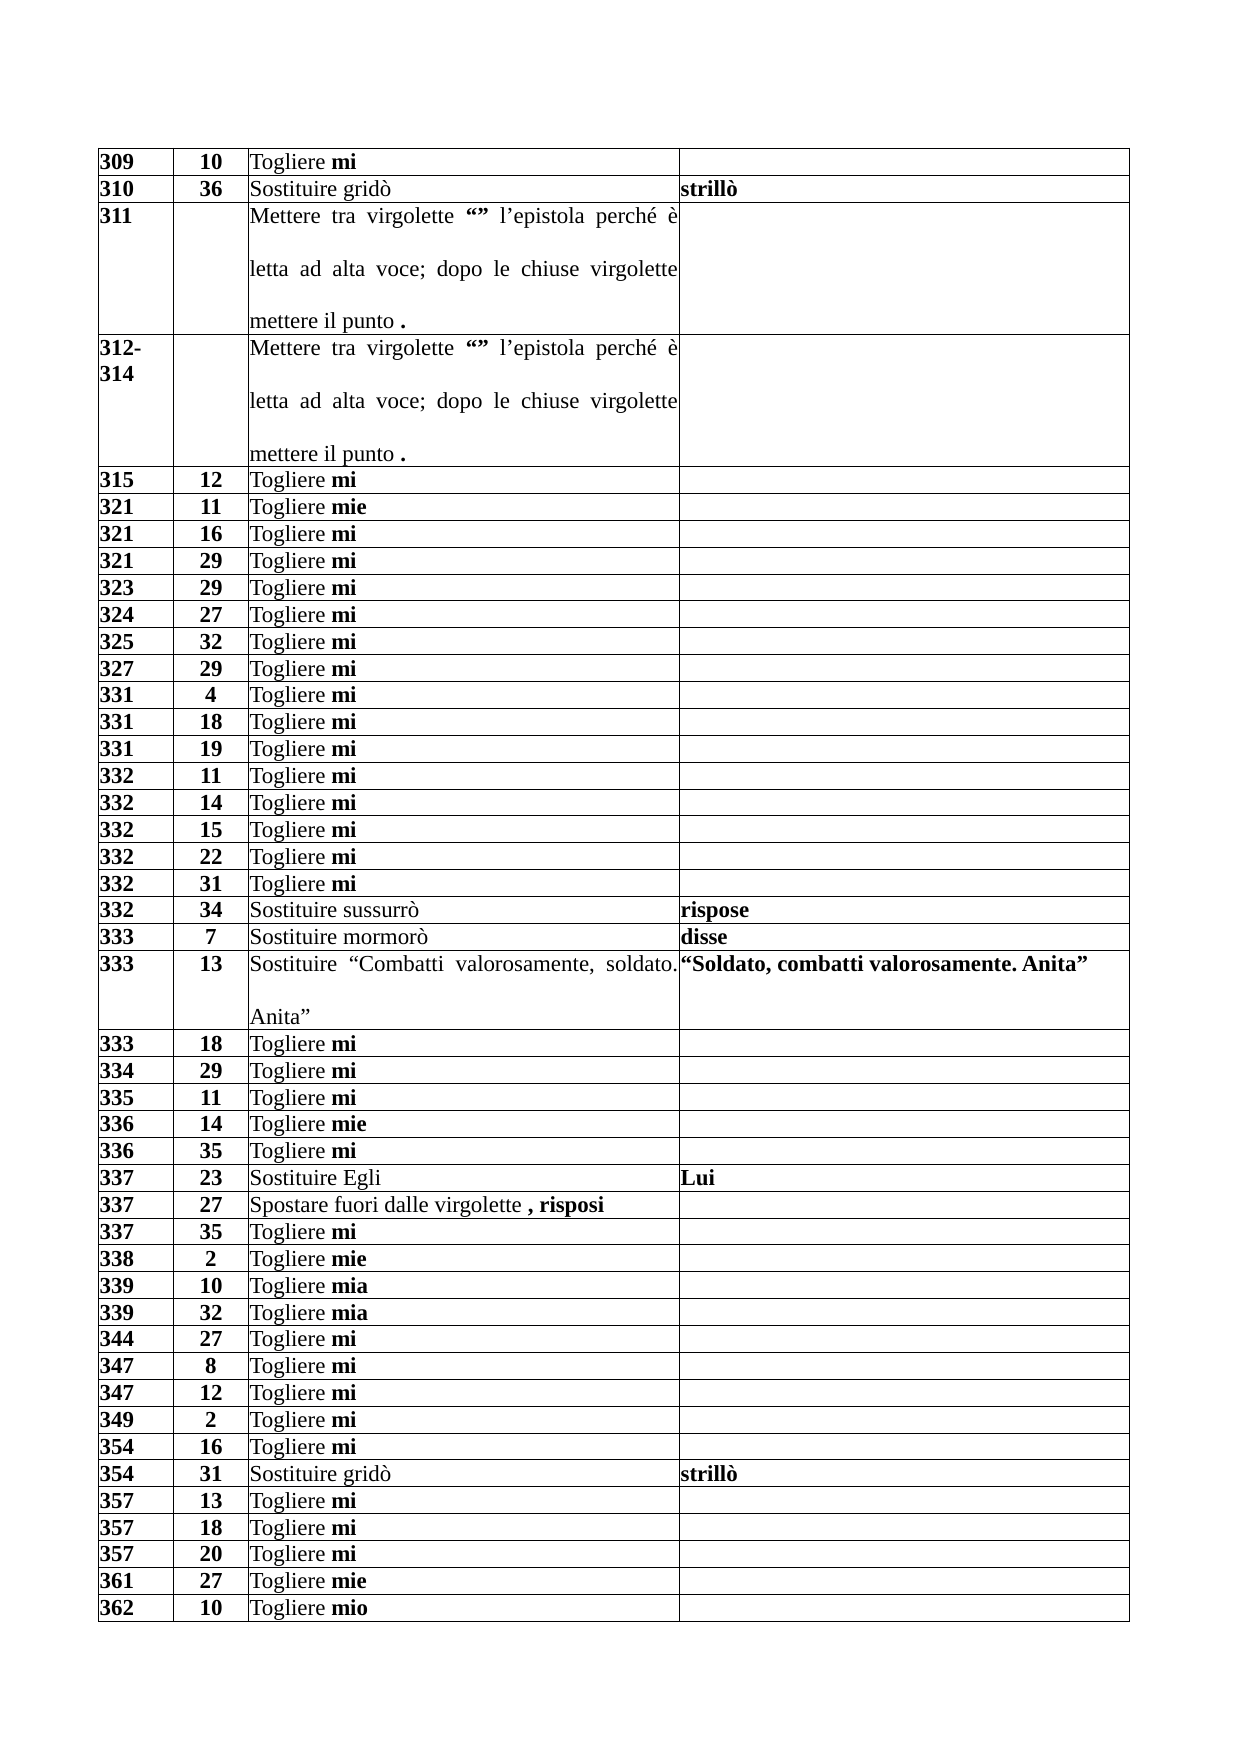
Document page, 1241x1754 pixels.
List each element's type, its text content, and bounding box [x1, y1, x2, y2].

table_cell 339 [99, 1272, 173, 1298]
table_cell 361 [99, 1568, 173, 1594]
table_cell 27 [174, 601, 248, 627]
table_cell strillò [680, 1460, 1129, 1486]
table_cell 14 [174, 1111, 248, 1137]
table_cell Togliere mi [249, 1487, 679, 1513]
table_cell 312-314 [99, 335, 173, 466]
table_cell 357 [99, 1514, 173, 1540]
table_cell [680, 655, 1129, 681]
table_cell [680, 1272, 1129, 1298]
table_cell Togliere mi [249, 682, 679, 708]
table_cell 20 [174, 1541, 248, 1567]
table_cell [680, 790, 1129, 815]
table_cell Togliere mi [249, 1084, 679, 1110]
table_cell 332 [99, 897, 173, 923]
table_cell 27 [174, 1326, 248, 1352]
table_cell Togliere mi [249, 763, 679, 788]
table_cell Togliere mi [249, 521, 679, 547]
table_cell Togliere mi [249, 548, 679, 573]
table_cell Spostare fuori dalle virgolette , risposi [249, 1192, 679, 1217]
table_cell Togliere mi [249, 709, 679, 735]
table_cell 35 [174, 1138, 248, 1164]
table_cell 11 [174, 494, 248, 520]
table_cell Togliere mie [249, 1245, 679, 1271]
table_cell [680, 575, 1129, 600]
table_cell Togliere mi [249, 790, 679, 815]
table_cell 27 [174, 1192, 248, 1217]
table_cell [680, 1434, 1129, 1459]
table_cell 14 [174, 790, 248, 815]
table_cell Lui [680, 1165, 1129, 1191]
table_cell Togliere mi [249, 1380, 679, 1406]
table_cell 31 [174, 870, 248, 896]
table_cell [680, 736, 1129, 762]
table_cell Togliere mi [249, 1541, 679, 1567]
table_cell 15 [174, 816, 248, 842]
table_cell 331 [99, 736, 173, 762]
table_cell 36 [174, 176, 248, 201]
table_cell 11 [174, 763, 248, 788]
table_cell 327 [99, 655, 173, 681]
table_cell 362 [99, 1595, 173, 1621]
table_cell Togliere mi [249, 601, 679, 627]
table_cell 10 [174, 1595, 248, 1621]
table_cell “Soldato, combatti valorosamente. Anita” [680, 951, 1129, 1029]
table_cell 22 [174, 843, 248, 869]
table_cell Togliere mie [249, 1568, 679, 1594]
table_cell [680, 1192, 1129, 1217]
table_cell Togliere mi [249, 467, 679, 493]
table_cell 321 [99, 494, 173, 520]
table_cell 7 [174, 924, 248, 950]
table_cell 336 [99, 1138, 173, 1164]
table_cell 27 [174, 1568, 248, 1594]
table_cell [680, 149, 1129, 174]
table_cell 13 [174, 951, 248, 1029]
table_cell 332 [99, 763, 173, 788]
table_cell Mettere tra virgolette “” l’epistola perché è letta ad alta voce; dopo le chiuse virgolette mettere il punto . [249, 203, 679, 334]
table_cell Sostituire sussurrò [249, 897, 679, 923]
table_cell [680, 628, 1129, 654]
table_cell 357 [99, 1541, 173, 1567]
table_cell 324 [99, 601, 173, 627]
table_cell disse [680, 924, 1129, 950]
table_cell 12 [174, 1380, 248, 1406]
table_cell [680, 548, 1129, 573]
table_cell 333 [99, 924, 173, 950]
table_cell 13 [174, 1487, 248, 1513]
table_cell [680, 494, 1129, 520]
table_cell [680, 1245, 1129, 1271]
table_cell 31 [174, 1460, 248, 1486]
table_cell [680, 1514, 1129, 1540]
table_cell Togliere mie [249, 494, 679, 520]
table_cell 18 [174, 1514, 248, 1540]
table_cell 325 [99, 628, 173, 654]
table_cell [680, 1353, 1129, 1379]
table_cell 32 [174, 1299, 248, 1325]
table_cell [680, 1030, 1129, 1056]
table_cell 331 [99, 682, 173, 708]
table_cell Togliere mia [249, 1272, 679, 1298]
table_cell 331 [99, 709, 173, 735]
table_cell 337 [99, 1165, 173, 1191]
table_cell Togliere mi [249, 843, 679, 869]
table_cell [680, 1299, 1129, 1325]
table_cell [680, 843, 1129, 869]
table_cell [680, 816, 1129, 842]
table_cell 357 [99, 1487, 173, 1513]
table_cell [680, 601, 1129, 627]
table_cell [680, 1111, 1129, 1137]
table_cell 347 [99, 1353, 173, 1379]
table_cell [174, 203, 248, 334]
table_cell [680, 682, 1129, 708]
table_cell 315 [99, 467, 173, 493]
table_cell 19 [174, 736, 248, 762]
table_cell 2 [174, 1407, 248, 1432]
table_cell 29 [174, 548, 248, 573]
table_cell strillò [680, 176, 1129, 201]
table_cell Togliere mi [249, 1138, 679, 1164]
table_cell Togliere mi [249, 628, 679, 654]
table_cell 310 [99, 176, 173, 201]
table_cell 4 [174, 682, 248, 708]
table_cell 2 [174, 1245, 248, 1271]
table_cell Togliere mi [249, 816, 679, 842]
table_cell [680, 1380, 1129, 1406]
table_cell 336 [99, 1111, 173, 1137]
table_cell 29 [174, 655, 248, 681]
table_cell 311 [99, 203, 173, 334]
table_cell 321 [99, 521, 173, 547]
table_cell 16 [174, 521, 248, 547]
table_cell [680, 1219, 1129, 1244]
table_cell 332 [99, 816, 173, 842]
table_cell 323 [99, 575, 173, 600]
table_cell [174, 335, 248, 466]
table_cell 354 [99, 1434, 173, 1459]
table_cell [680, 1326, 1129, 1352]
table_cell 32 [174, 628, 248, 654]
table_cell 332 [99, 790, 173, 815]
table_cell Togliere mi [249, 1030, 679, 1056]
table_cell 29 [174, 575, 248, 600]
table_cell Togliere mi [249, 1219, 679, 1244]
table_cell Togliere mi [249, 1514, 679, 1540]
table_cell Togliere mi [249, 870, 679, 896]
table_cell [680, 203, 1129, 334]
table_cell Togliere mie [249, 1111, 679, 1137]
table_cell 347 [99, 1380, 173, 1406]
table_cell 337 [99, 1192, 173, 1217]
table_cell 332 [99, 843, 173, 869]
table_cell 337 [99, 1219, 173, 1244]
table_cell Togliere mi [249, 149, 679, 174]
table_cell [680, 870, 1129, 896]
table_cell 35 [174, 1219, 248, 1244]
table_cell 16 [174, 1434, 248, 1459]
table_cell 344 [99, 1326, 173, 1352]
table_cell 34 [174, 897, 248, 923]
table_cell 23 [174, 1165, 248, 1191]
table_cell 18 [174, 1030, 248, 1056]
table_cell rispose [680, 897, 1129, 923]
table_cell 321 [99, 548, 173, 573]
table_cell [680, 1568, 1129, 1594]
table_cell Sostituire gridò [249, 1460, 679, 1486]
table_cell 12 [174, 467, 248, 493]
table_cell Sostituire “Combatti valorosamente, soldato. Anita” [249, 951, 679, 1029]
table_cell 8 [174, 1353, 248, 1379]
table_cell Togliere mi [249, 575, 679, 600]
table_cell 332 [99, 870, 173, 896]
table_cell 29 [174, 1057, 248, 1083]
table_cell [680, 1057, 1129, 1083]
table_cell 354 [99, 1460, 173, 1486]
table_cell 309 [99, 149, 173, 174]
table_cell 333 [99, 951, 173, 1029]
table_cell 339 [99, 1299, 173, 1325]
table_cell Togliere mio [249, 1595, 679, 1621]
table_cell 335 [99, 1084, 173, 1110]
table_cell 10 [174, 149, 248, 174]
table_cell Togliere mi [249, 1326, 679, 1352]
table_cell Sostituire gridò [249, 176, 679, 201]
table_cell [680, 1487, 1129, 1513]
table_cell 18 [174, 709, 248, 735]
table_cell [680, 1138, 1129, 1164]
table_cell 334 [99, 1057, 173, 1083]
table_cell Togliere mi [249, 655, 679, 681]
table_cell 10 [174, 1272, 248, 1298]
table_cell Sostituire mormorò [249, 924, 679, 950]
table_cell Togliere mia [249, 1299, 679, 1325]
table_cell [680, 1541, 1129, 1567]
table_cell [680, 335, 1129, 466]
table_cell 11 [174, 1084, 248, 1110]
table_cell 333 [99, 1030, 173, 1056]
table_cell Togliere mi [249, 1057, 679, 1083]
table_cell 338 [99, 1245, 173, 1271]
table_cell [680, 1084, 1129, 1110]
table_cell [680, 763, 1129, 788]
table_cell [680, 467, 1129, 493]
table_cell Togliere mi [249, 1407, 679, 1432]
table_cell Togliere mi [249, 1353, 679, 1379]
table_cell Sostituire Egli [249, 1165, 679, 1191]
table_cell Togliere mi [249, 1434, 679, 1459]
table_cell 349 [99, 1407, 173, 1432]
table_cell [680, 709, 1129, 735]
table_cell Togliere mi [249, 736, 679, 762]
table_cell [680, 521, 1129, 547]
table_cell [680, 1407, 1129, 1432]
table_cell [680, 1595, 1129, 1621]
table_cell Mettere tra virgolette “” l’epistola perché è letta ad alta voce; dopo le chiuse virgolette mettere il punto . [249, 335, 679, 466]
